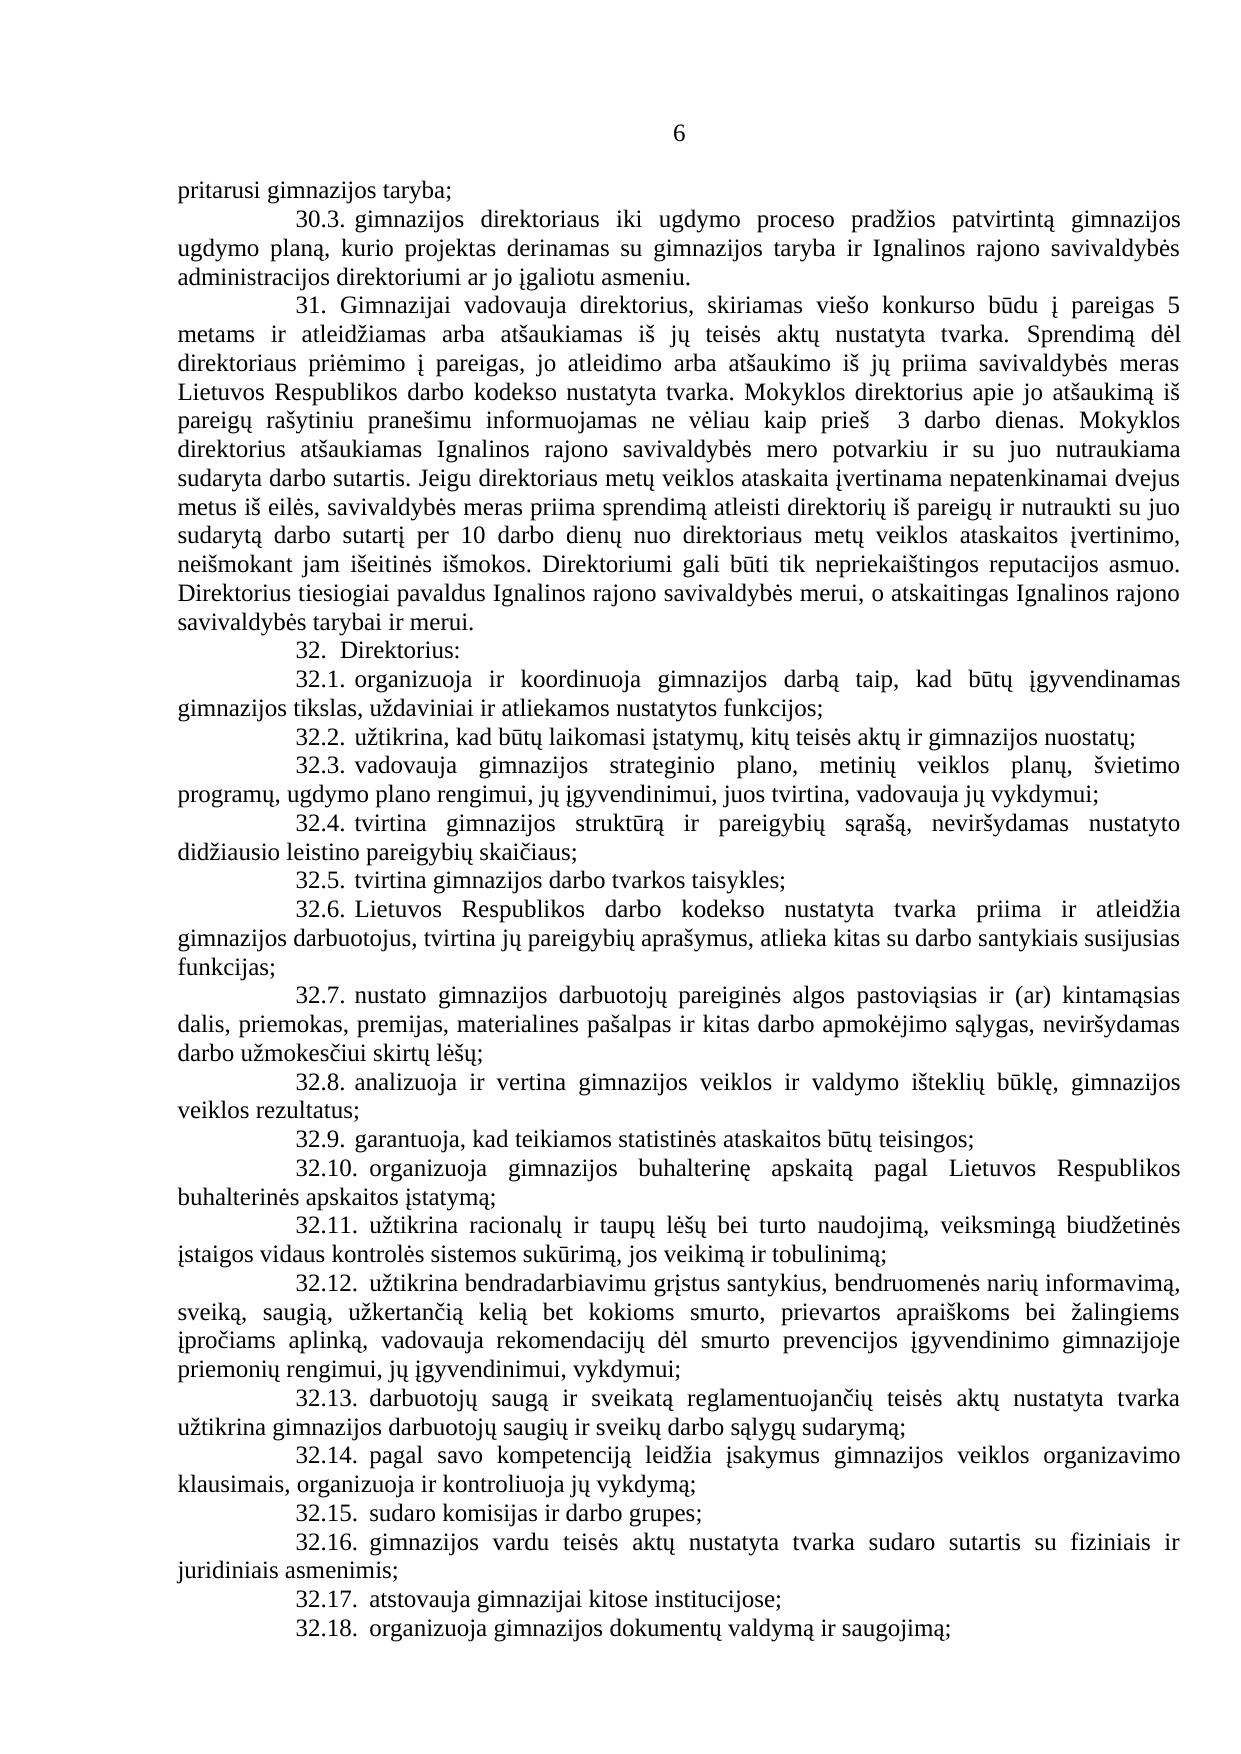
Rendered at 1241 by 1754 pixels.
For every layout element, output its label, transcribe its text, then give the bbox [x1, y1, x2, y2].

text 32.18. organizuoja gimnazijos dokumentų valdymą ir saugojimą; [177, 1613, 1181, 1642]
text 31. Gimnazijai vadovauja direktorius, skiriamas viešo konkurso būdu į pareigas 5 metams ir atleidžiamas arba atšaukiamas iš jų teisės aktų nustatyta tvarka. Sprendimą dėl direktoriaus priėmimo į pareigas, jo atleidimo arba atšaukimo iš jų priima savivaldybės meras Lietuvos Respublikos darbo kodekso nustatyta tvarka. Mokyklos direktorius apie jo atšaukimą iš pareigų rašytiniu pranešimu informuojamas ne vėliau kaip prieš 3 darbo dienas. Mokyklos direktorius atšaukiamas Ignalinos rajono savivaldybės mero potvarkiu ir su juo nutraukiama sudaryta darbo sutartis. Jeigu direktoriaus metų veiklos ataskaita įvertinama nepatenkinamai dvejus metus iš eilės, savivaldybės meras priima sprendimą atleisti direktorių iš pareigų ir nutraukti su juo sudarytą darbo sutartį per 10 darbo dienų nuo direktoriaus metų veiklos ataskaitos įvertinimo, neišmokant jam išeitinės išmokos. Direktoriumi gali būti tik nepriekaištingos reputacijos asmuo. Direktorius tiesiogiai pavaldus Ignalinos rajono savivaldybės merui, o atskaitingas Ignalinos rajono savivaldybės tarybai ir merui. [177, 291, 1181, 636]
text 32.10. organizuoja gimnazijos buhalterinę apskaitą pagal Lietuvos Respublikos buhalterinės apskaitos įstatymą; [177, 1153, 1181, 1211]
text 32.7. nustato gimnazijos darbuotojų pareiginės algos pastoviąsias ir (ar) kintamąsias dalis, priemokas, premijas, materialines pašalpas ir kitas darbo apmokėjimo sąlygas, neviršydamas darbo užmokesčiui skirtų lėšų; [177, 981, 1181, 1067]
text 32.9. garantuoja, kad teikiamos statistinės ataskaitos būtų teisingos; [177, 1124, 1181, 1153]
text pritarusi gimnazijos taryba; [177, 176, 1181, 204]
text 32.14. pagal savo kompetenciją leidžia įsakymus gimnazijos veiklos organizavimo klausimais, organizuoja ir kontroliuoja jų vykdymą; [177, 1441, 1181, 1498]
text 32.17. atstovauja gimnazijai kitose institucijose; [177, 1584, 1181, 1613]
text 32.4. tvirtina gimnazijos struktūrą ir pareigybių sąrašą, neviršydamas nustatyto didžiausio leistino pareigybių skaičiaus; [177, 808, 1181, 866]
text 32.6. Lietuvos Respublikos darbo kodekso nustatyta tvarka priima ir atleidžia gimnazijos darbuotojus, tvirtina jų pareigybių aprašymus, atlieka kitas su darbo santykiais susijusias funkcijas; [177, 894, 1181, 981]
text 32.1. organizuoja ir koordinuoja gimnazijos darbą taip, kad būtų įgyvendinamas gimnazijos tikslas, uždaviniai ir atliekamos nustatytos funkcijos; [177, 664, 1181, 722]
text 32.13. darbuotojų saugą ir sveikatą reglamentuojančių teisės aktų nustatyta tvarka užtikrina gimnazijos darbuotojų saugių ir sveikų darbo sąlygų sudarymą; [177, 1383, 1181, 1441]
text 32.3. vadovauja gimnazijos strateginio plano, metinių veiklos planų, švietimo programų, ugdymo plano rengimui, jų įgyvendinimui, juos tvirtina, vadovauja jų vykdymui; [177, 751, 1181, 808]
text 32.12. užtikrina bendradarbiavimu grįstus santykius, bendruomenės narių informavimą, sveiką, saugią, užkertančią kelią bet kokioms smurto, prievartos apraiškoms bei žalingiems įpročiams aplinką, vadovauja rekomendacijų dėl smurto prevencijos įgyvendinimo gimnazijoje priemonių rengimui, jų įgyvendinimui, vykdymui; [177, 1268, 1181, 1383]
text 32. Direktorius: [177, 636, 1181, 664]
text 30.3. gimnazijos direktoriaus iki ugdymo proceso pradžios patvirtintą gimnazijos ugdymo planą, kurio projektas derinamas su gimnazijos taryba ir Ignalinos rajono savivaldybės administracijos direktoriumi ar jo įgaliotu asmeniu. [177, 204, 1181, 291]
text 32.5. tvirtina gimnazijos darbo tvarkos taisykles; [177, 866, 1181, 894]
text 32.2. užtikrina, kad būtų laikomasi įstatymų, kitų teisės aktų ir gimnazijos nuostatų; [177, 722, 1181, 751]
text 32.15. sudaro komisijas ir darbo grupes; [177, 1498, 1181, 1527]
text 32.11. užtikrina racionalų ir taupų lėšų bei turto naudojimą, veiksmingą biudžetinės įstaigos vidaus kontrolės sistemos sukūrimą, jos veikimą ir tobulinimą; [177, 1211, 1181, 1268]
text 32.8. analizuoja ir vertina gimnazijos veiklos ir valdymo išteklių būklę, gimnazijos veiklos rezultatus; [177, 1067, 1181, 1124]
text 32.16. gimnazijos vardu teisės aktų nustatyta tvarka sudaro sutartis su fiziniais ir juridiniais asmenimis; [177, 1527, 1181, 1584]
